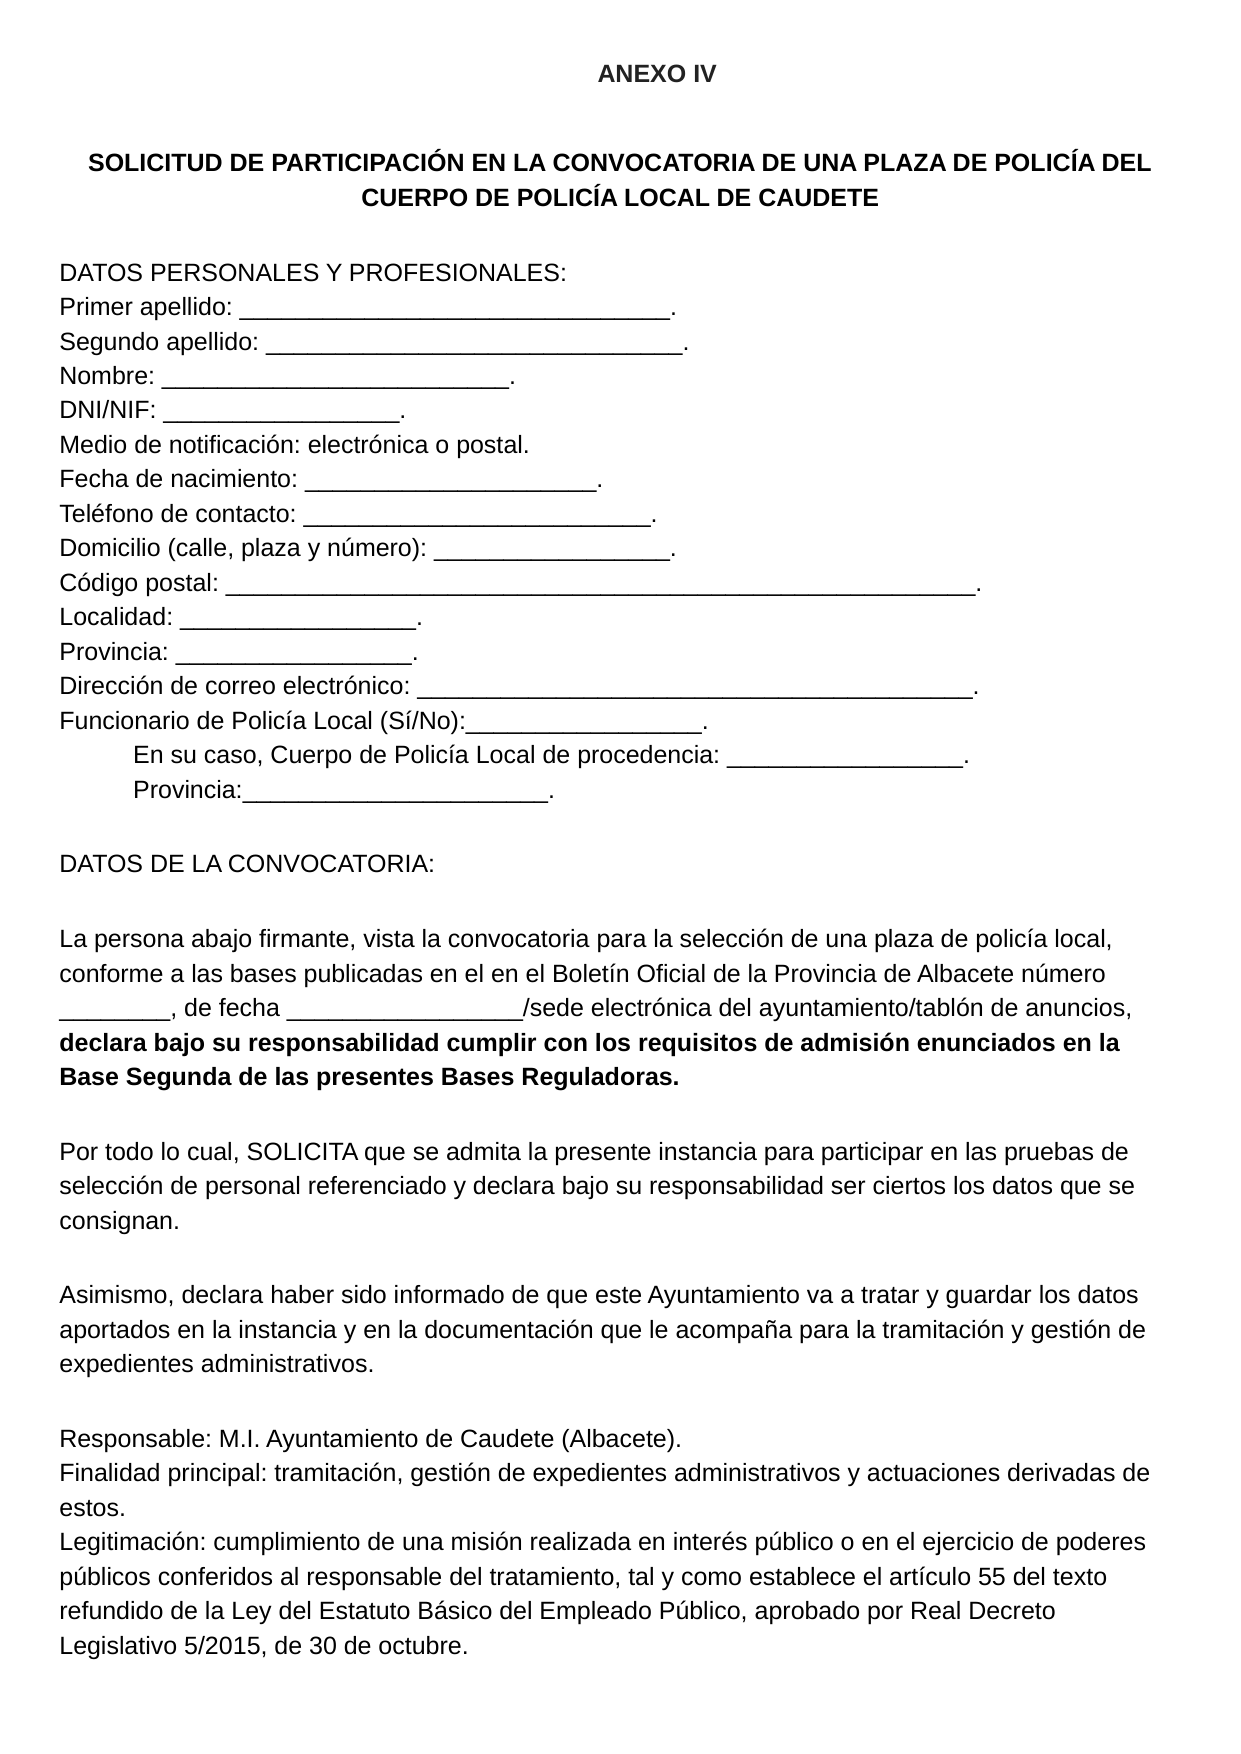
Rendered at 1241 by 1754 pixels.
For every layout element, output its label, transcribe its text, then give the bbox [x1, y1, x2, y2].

text Código postal: ______________________________________________________. [59, 568, 1181, 597]
text DNI/NIF: _________________. [59, 395, 1181, 424]
text Teléfono de contacto: _________________________. [59, 499, 1181, 528]
text Asimismo, declara haber sido informado de que este Ayuntamiento va a tratar y guardar los datos aportados en la instancia y en la documentación que le acompaña para la tramitación y gestión de expedientes administrativos. [59, 1280, 1181, 1378]
text En su caso, Cuerpo de Policía Local de procedencia: _________________. Provincia:______________________. [133, 740, 1181, 803]
text Provincia: _________________. [59, 637, 1181, 666]
text Segundo apellido: ______________________________. [59, 326, 1181, 355]
text Funcionario de Policía Local (Sí/No):_________________. [59, 706, 1181, 734]
text Domicilio (calle, plaza y número): _________________. [59, 533, 1181, 562]
text Primer apellido: _______________________________. [59, 292, 1181, 321]
text ANEXO IV [59, 59, 1181, 88]
text Medio de notificación: electrónica o postal. [59, 430, 1181, 459]
text Legitimación: cumplimiento de una misión realizada en interés público o en el ejercicio de poderes públicos conferidos al responsable del tratamiento, tal y como establece el artículo 55 del texto refundido de la Ley del Estatuto Básico del Empleado Público, aprobado por Real Decreto Legislativo 5/2015, de 30 de octubre. [59, 1527, 1181, 1659]
text SOLICITUD DE PARTICIPACIÓN EN LA CONVOCATORIA DE UNA PLAZA DE POLICÍA DEL CUERPO DE POLICÍA LOCAL DE CAUDETE [59, 148, 1181, 212]
text DATOS DE LA CONVOCATORIA: [59, 849, 1181, 878]
text Responsable: M.I. Ayuntamiento de Caudete (Albacete). [59, 1424, 1181, 1453]
text Nombre: _________________________. [59, 361, 1181, 390]
text Finalidad principal: tramitación, gestión de expedientes administrativos y actuaciones derivadas de estos. [59, 1458, 1181, 1522]
text DATOS PERSONALES Y PROFESIONALES: [59, 257, 1181, 286]
text Localidad: _________________. [59, 602, 1181, 631]
text Dirección de correo electrónico: ________________________________________. [59, 671, 1181, 700]
text Fecha de nacimiento: _____________________. [59, 464, 1181, 493]
text La persona abajo firmante, vista la convocatoria para la selección de una plaza de policía local, conforme a las bases publicadas en el en el Boletín Oficial de la Provincia de Albacete número ________, de fecha _________________/sede electrónica del ayuntamiento/tablón de anuncios, declara bajo su responsabilidad cumplir con los requisitos de admisión enunciados en la Base Segunda de las presentes Bases Reguladoras. [59, 924, 1181, 1091]
text Por todo lo cual, SOLICITA que se admita la presente instancia para participar en las pruebas de selección de personal referenciado y declara bajo su responsabilidad ser ciertos los datos que se consignan. [59, 1137, 1181, 1234]
